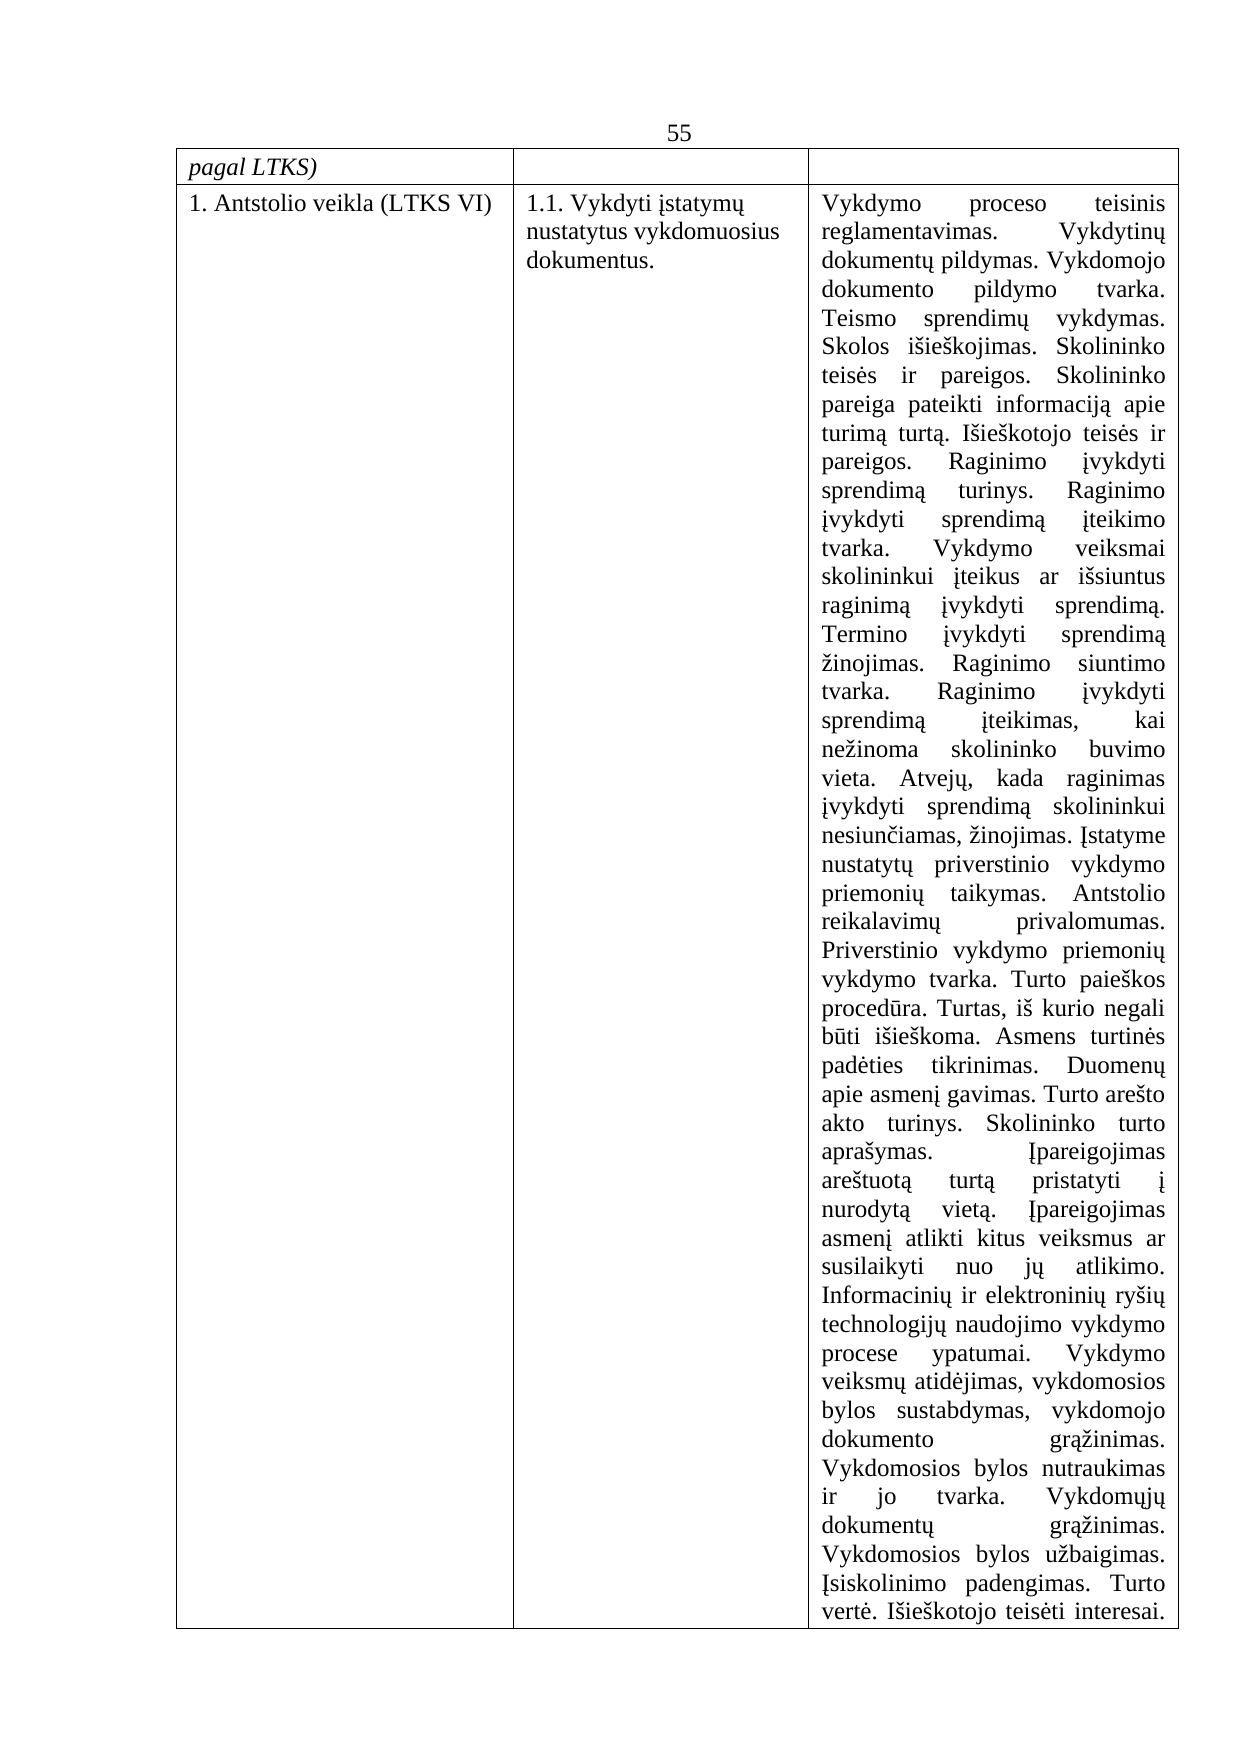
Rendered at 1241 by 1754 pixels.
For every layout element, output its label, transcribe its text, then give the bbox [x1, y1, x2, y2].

table_cell Vykdymo proceso teisinis reglamentavimas. Vykdytinų dokumentų pildymas. Vykdomojo dokumento pildymo tvarka. Teismo sprendimų vykdymas. Skolos išieškojimas. Skolininko teisės ir pareigos. Skolininko pareiga pateikti informaciją apie turimą turtą. Išieškotojo teisės ir pareigos. Raginimo įvykdyti sprendimą turinys. Raginimo įvykdyti sprendimą įteikimo tvarka. Vykdymo veiksmai skolininkui įteikus ar išsiuntus raginimą įvykdyti sprendimą. Termino įvykdyti sprendimą žinojimas. Raginimo siuntimo tvarka. Raginimo įvykdyti sprendimą įteikimas, kai nežinoma skolininko buvimo vieta. Atvejų, kada raginimas įvykdyti sprendimą skolininkui nesiunčiamas, žinojimas. Įstatyme nustatytų priverstinio vykdymo priemonių taikymas. Antstolio reikalavimų privalomumas. Priverstinio vykdymo priemonių vykdymo tvarka. Turto paieškos procedūra. Turtas, iš kurio negali būti išieškoma. Asmens turtinės padėties tikrinimas. Duomenų apie asmenį gavimas. Turto arešto akto turinys. Skolininko turto aprašymas. Įpareigojimas areštuotą turtą pristatyti į nurodytą vietą. Įpareigojimas asmenį atlikti kitus veiksmus ar susilaikyti nuo jų atlikimo. Informacinių ir elektroninių ryšių technologijų naudojimo vykdymo procese ypatumai. Vykdymo veiksmų atidėjimas, vykdomosios bylos sustabdymas, vykdomojo dokumento grąžinimas. Vykdomosios bylos nutraukimas ir jo tvarka. Vykdomųjų dokumentų grąžinimas. Vykdomosios bylos užbaigimas. Įsiskolinimo padengimas. Turto vertė. Išieškotojo teisėti interesai. [809, 185, 1178, 1628]
table_cell [514, 149, 808, 184]
table_cell pagal LTKS) [177, 149, 513, 184]
table_cell [809, 149, 1178, 184]
table_cell 1. Antstolio veikla (LTKS VI) [177, 185, 513, 1628]
table_cell 1.1. Vykdyti įstatymų nustatytus vykdomuosius dokumentus. [514, 185, 808, 1628]
